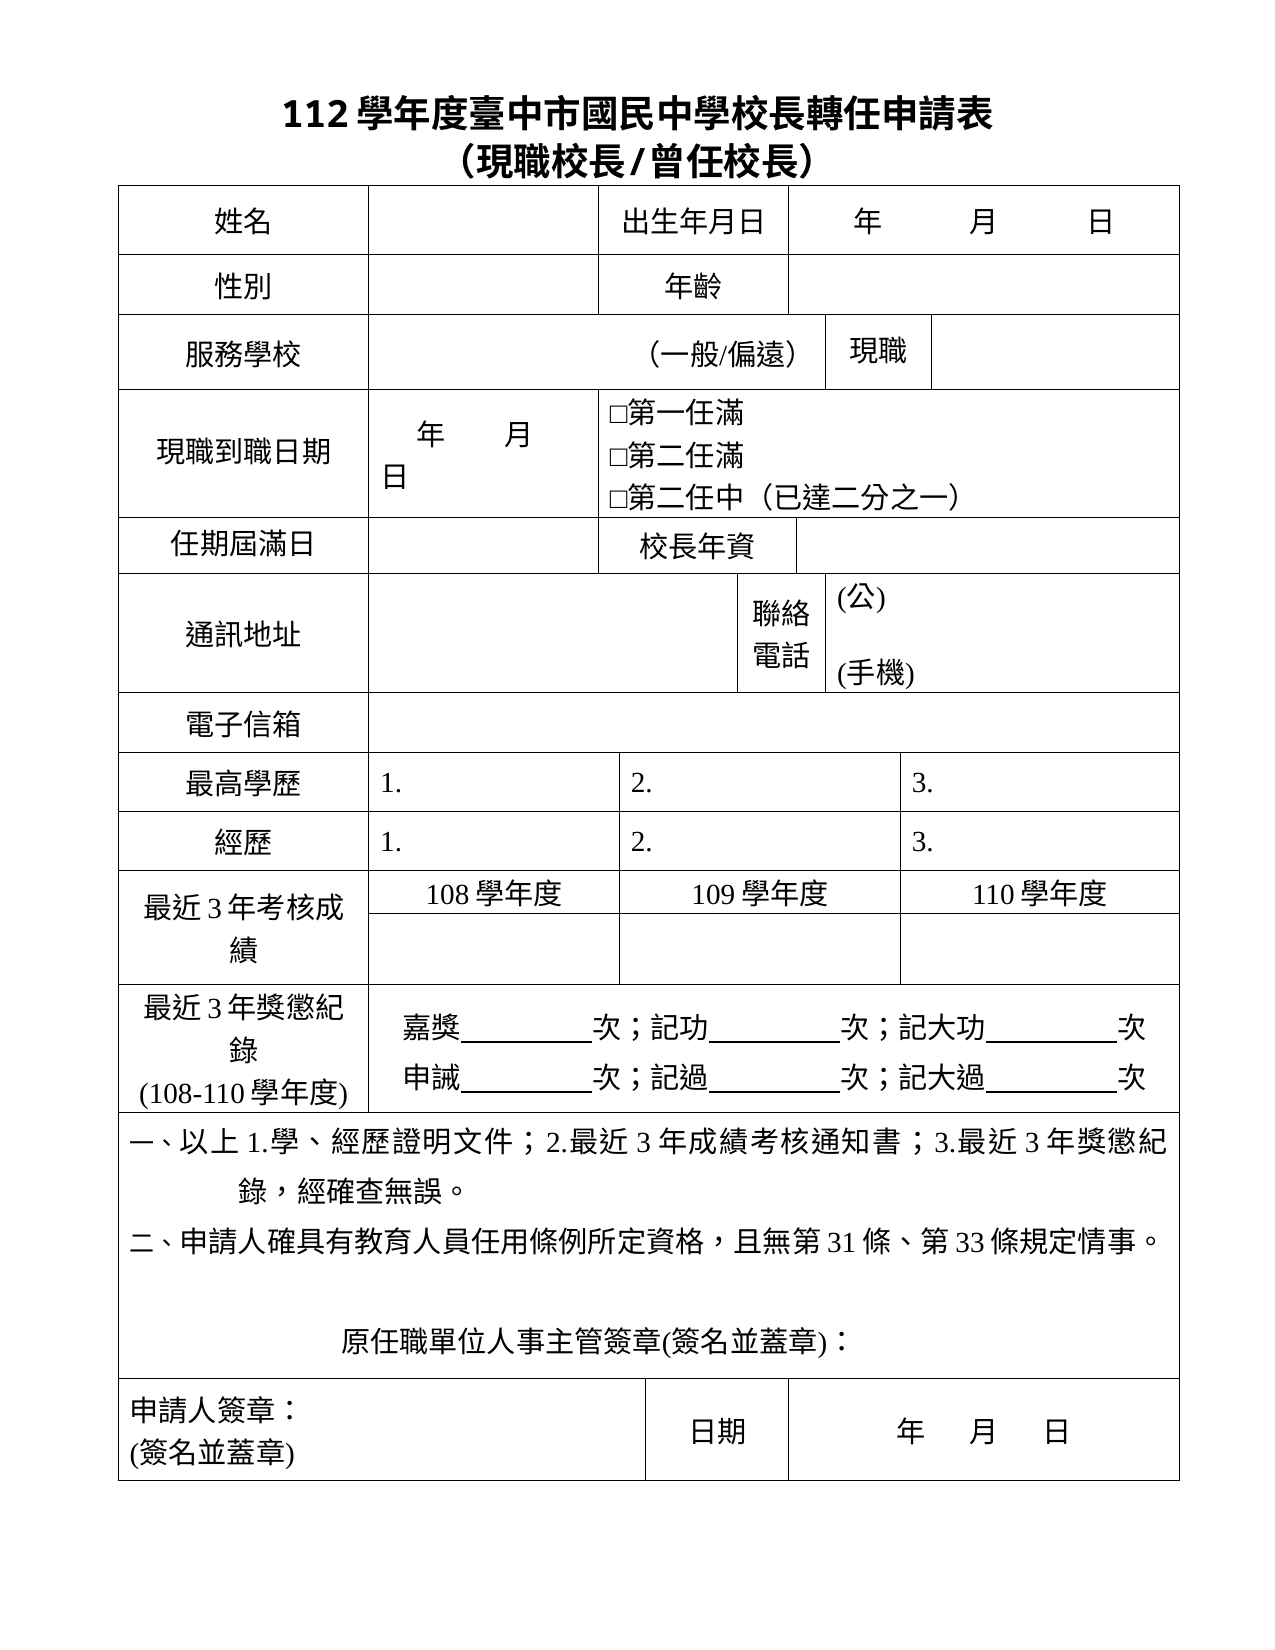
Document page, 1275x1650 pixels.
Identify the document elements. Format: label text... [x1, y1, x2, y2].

table_cell （一般/偏遠） [369, 315, 825, 389]
table_cell 現職到職日期 [119, 390, 368, 517]
table_cell □第一任滿 □第二任滿 □第二任中（已達二分之一） [599, 390, 1179, 517]
table_cell 年 月 日 [789, 1379, 1179, 1480]
table_cell 1. [369, 812, 619, 870]
table_cell (公) (手機) [826, 574, 1179, 692]
table_cell 3. [901, 812, 1179, 870]
table_cell 以上1.學、經歷證明文件；2.最近3年成績考核通知書；3.最近3年獎懲紀錄，經確查無誤。 申請人確具有教育人員任用條例所定資格，且無第31條、第33條規定情事。 原任職單位人事主管簽章(簽名並蓋章)： [119, 1113, 1179, 1378]
table_cell 性別 [119, 255, 368, 314]
table_cell [901, 914, 1179, 984]
table_header 年 月 日 [789, 186, 1179, 254]
table_cell 109學年度 [620, 871, 900, 913]
table_cell [369, 574, 737, 692]
table_cell 110學年度 [901, 871, 1179, 913]
table_cell [789, 255, 1179, 314]
text 112學年度臺中市國民中學校長轉任申請表 [118, 89, 1157, 137]
table_cell [369, 693, 1179, 752]
table_cell 日期 [646, 1379, 788, 1480]
table_cell 現職 [826, 315, 931, 389]
table_cell 最近3年考核成績 [119, 871, 368, 984]
table_cell [797, 518, 1179, 572]
table_cell [369, 518, 598, 572]
table_header 姓名 [119, 186, 368, 254]
table_cell 聯絡電話 [738, 574, 825, 692]
table_cell 嘉獎 次；記功 次；記大功 次 申誡 次；記過 次；記大過 次 [369, 985, 1179, 1112]
table_cell 通訊地址 [119, 574, 368, 692]
text （現職校長/曾任校長） [118, 137, 1157, 184]
table_header [369, 186, 598, 254]
table_cell 2. [620, 812, 900, 870]
table_cell 1. [369, 753, 619, 811]
table_cell 經歷 [119, 812, 368, 870]
table_cell 最近3年獎懲紀錄 (108-110學年度) [119, 985, 368, 1112]
table_cell [369, 914, 619, 984]
table_cell 任期屆滿日 [119, 518, 368, 572]
table_cell 校長年資 [599, 518, 796, 572]
table_cell [369, 255, 598, 314]
table_cell 3. [901, 753, 1179, 811]
table_cell 服務學校 [119, 315, 368, 389]
table_cell 最高學歷 [119, 753, 368, 811]
table_cell 申請人簽章： (簽名並蓋章) [119, 1379, 645, 1480]
table_cell 年齡 [599, 255, 788, 314]
table_cell 年 月 日 [369, 390, 598, 517]
table_cell 2. [620, 753, 900, 811]
table_cell [620, 914, 900, 984]
table_cell [932, 315, 1179, 389]
table_cell 電子信箱 [119, 693, 368, 752]
table_header 出生年月日 [599, 186, 788, 254]
table_cell 108學年度 [369, 871, 619, 913]
